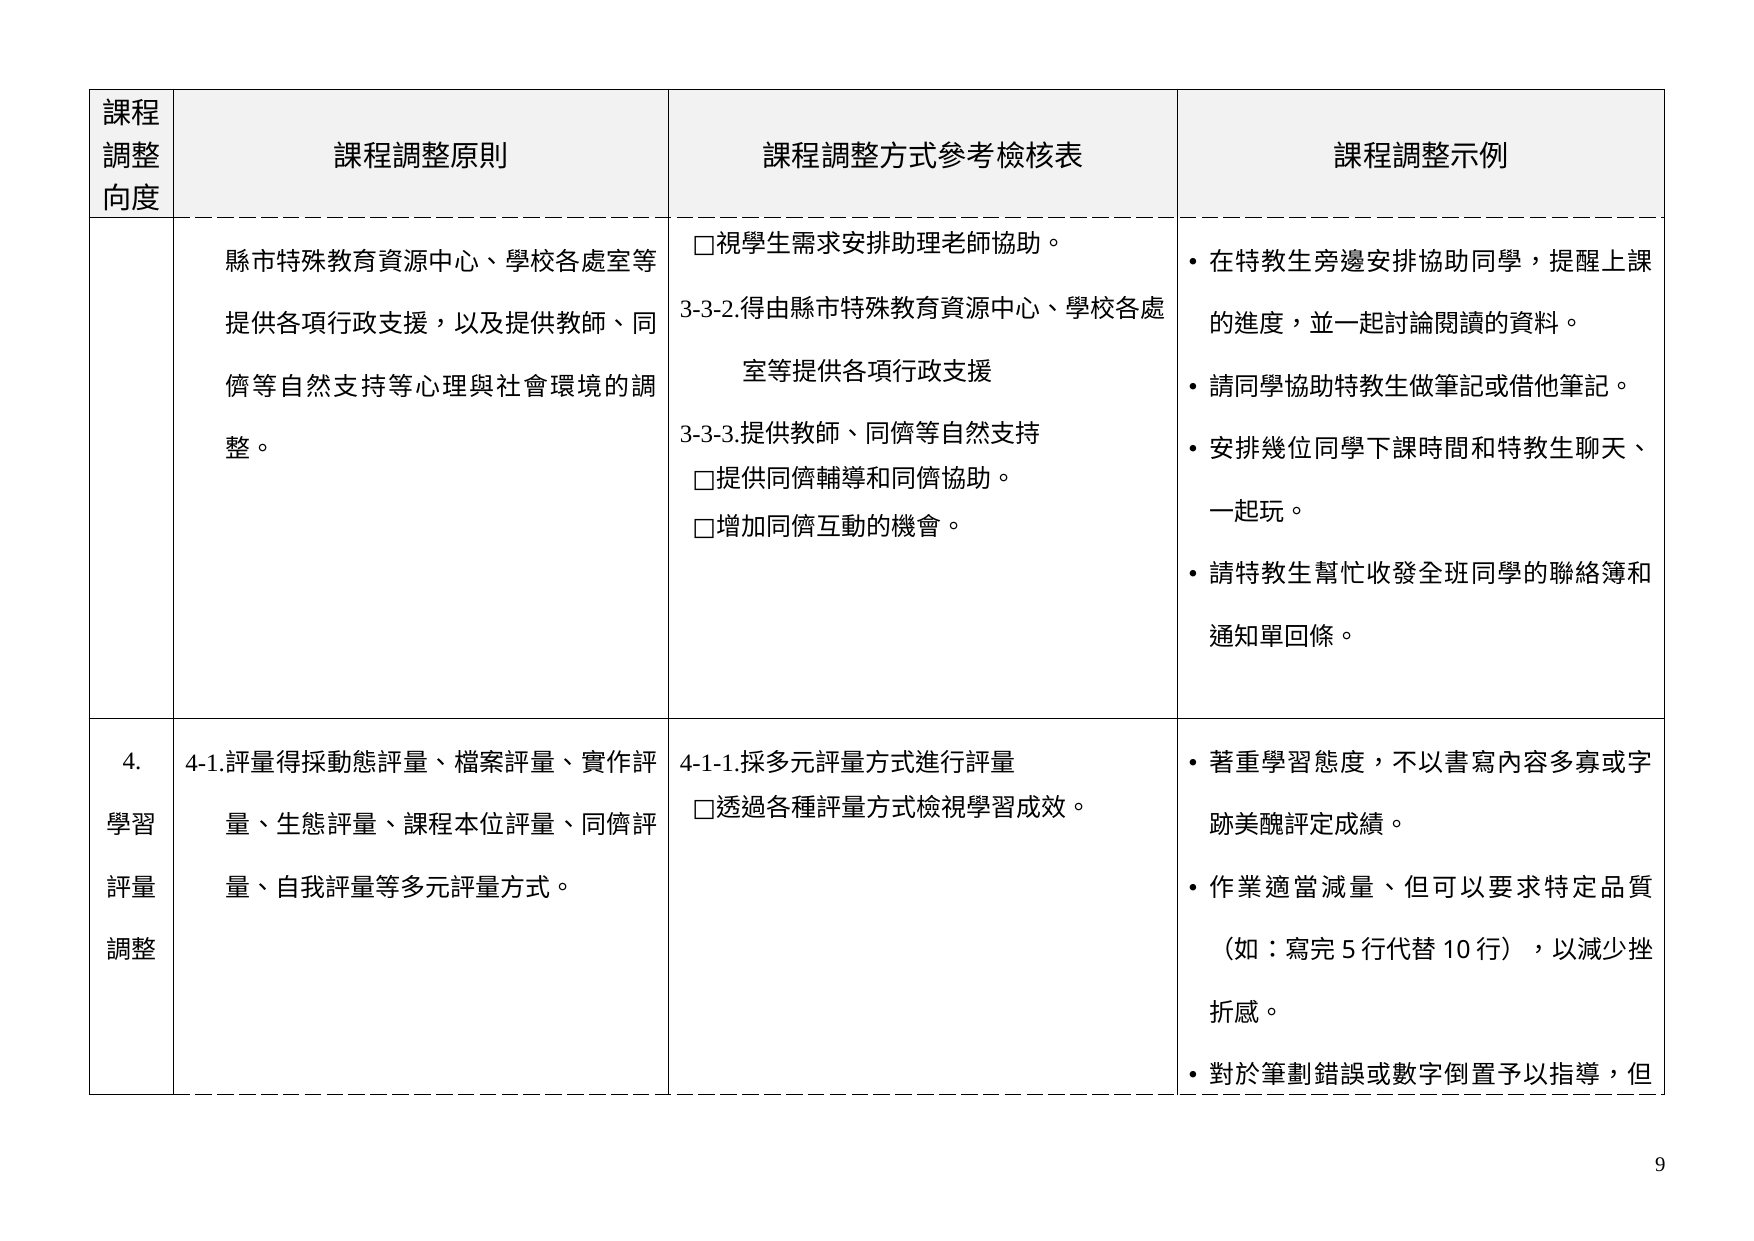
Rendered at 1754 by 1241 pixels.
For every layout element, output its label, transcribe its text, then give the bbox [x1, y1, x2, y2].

table_header 課程調整原則 [174, 90, 668, 217]
table_header 課程調整方式參考檢核表 [669, 90, 1177, 217]
table_header 課程調整向度 [90, 90, 173, 217]
table_header 課程調整示例 [1178, 90, 1664, 217]
table_cell 著重學習態度，不以書寫內容多寡或字跡美醜評定成績。 作業適當減量、但可以要求特定品質（如：寫完5行代替10行），以減少挫折感。 對於筆劃錯誤或數字倒置予以指導，但 [1178, 719, 1664, 1094]
table_cell 4-1.評量得採動態評量、檔案評量、實作評量、生態評量、課程本位評量、同儕評量、自我評量等多元評量方式。 [174, 719, 668, 1094]
table_cell [90, 218, 173, 718]
table_cell 縣市特殊教育資源中心、學校各處室等提供各項行政支援，以及提供教師、同儕等自然支持等心理與社會環境的調整。 [174, 217, 668, 718]
table_cell 4. 學習 評量 調整 [90, 719, 173, 1094]
table_cell 安排助理老師協助肢障學生進行體育課的活動。 在特教生旁邊安排協助同學，提醒上課的進度，並一起討論閱讀的資料。 請同學協助特教生做筆記或借他筆記。 安排幾位同學下課時間和特教生聊天、一起玩。 請特教生幫忙收發全班同學的聯絡簿和通知單回條。 [1178, 217, 1664, 718]
table_cell □視學生需求安排助理老師協助。 3-3-2.得由縣市特殊教育資源中心、學校各處室等提供各項行政支援 3-3-3.提供教師、同儕等自然支持 □提供同儕輔導和同儕協助。 □增加同儕互動的機會。 [669, 217, 1177, 718]
table_cell 4-1-1.採多元評量方式進行評量 □透過各種評量方式檢視學習成效。 [669, 719, 1177, 1094]
